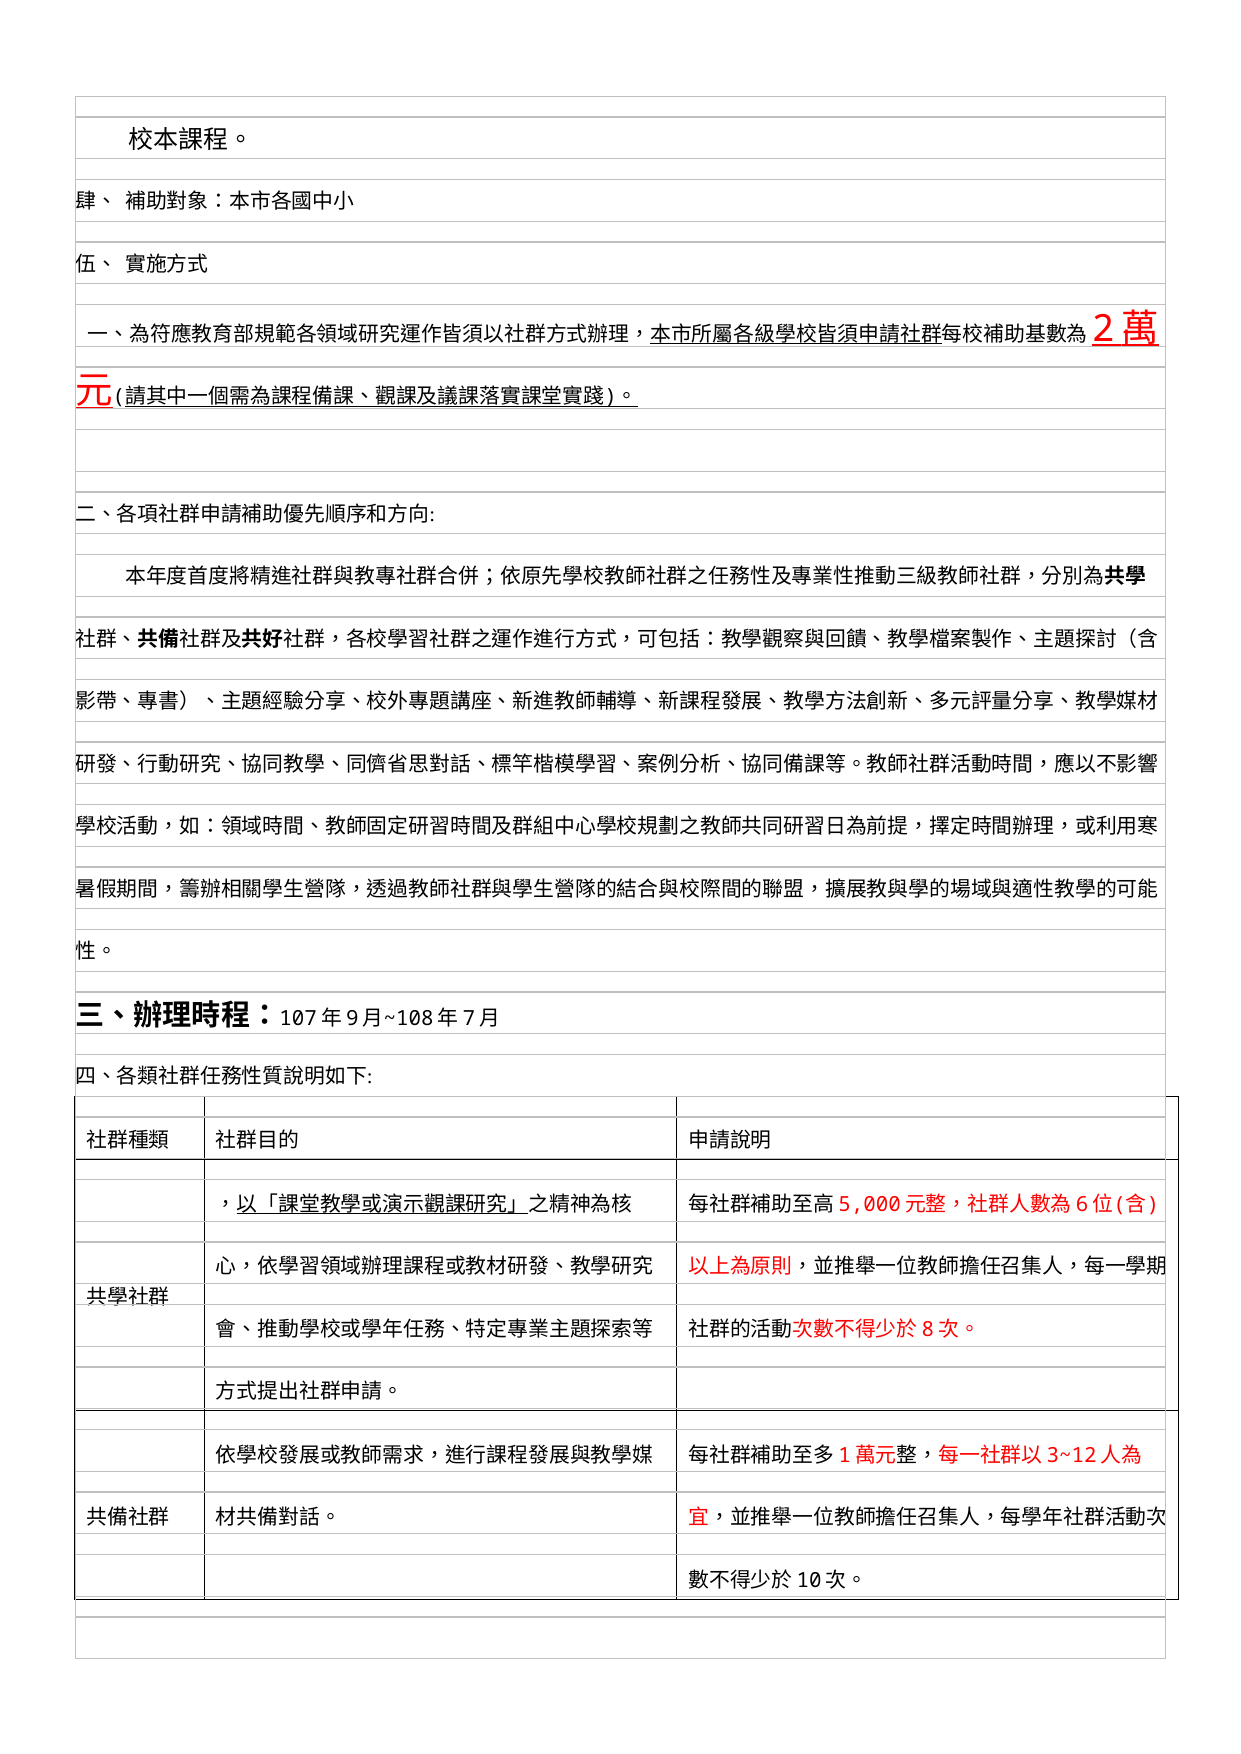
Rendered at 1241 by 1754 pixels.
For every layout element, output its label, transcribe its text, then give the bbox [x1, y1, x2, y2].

table_header [205, 1097, 676, 1116]
table_cell [205, 1284, 676, 1304]
table_cell [677, 1284, 1165, 1304]
table_cell [677, 1411, 1165, 1429]
table_cell 共學社群 [152, 1292, 162, 1304]
text 社群、共備社群及共好社群，各校學習社群之運作進行方式，可包括：教學觀察與回饋、教學檔案製作、主題探討（含 [76, 618, 1165, 658]
table_cell 方式提出社群申請。 [205, 1368, 676, 1408]
text 伍、 實施方式 [76, 243, 1165, 283]
table_cell ，以「課堂教學或演示觀課研究」之精神為核 [205, 1180, 676, 1221]
list 鼓勵各校將課程發展委員會、領域研究會及學年教學研究會社群化，共同發展學校特色暨校本課程。 [129, 97, 1165, 116]
table_header 社群目的 [205, 1118, 676, 1158]
table_cell 依學校發展或教師需求，進行課程發展與教學媒 [205, 1430, 676, 1471]
text 影帶、專書）、主題經驗分享、校外專題講座、新進教師輔導、新課程發展、教學方法創新、多元評量分享、教學媒材 [76, 680, 1165, 721]
table_cell [76, 1411, 204, 1429]
table_cell [677, 1347, 1165, 1366]
table_cell [205, 1555, 676, 1596]
table_header 社群種類 [76, 1118, 204, 1158]
table_cell 心，依學習領域辦理課程或教材研發、教學研究 [205, 1243, 676, 1283]
table_header [677, 1097, 1165, 1116]
table_cell 會、推動學校或學年任務、特定專業主題探索等 [205, 1305, 676, 1346]
table_cell [205, 1411, 676, 1429]
table_cell 共學社群 [76, 1347, 204, 1366]
table_cell [205, 1534, 676, 1554]
text [76, 159, 1165, 179]
text [76, 909, 1165, 929]
text 本年度首度將精進社群與教專社群合併；依原先學校教師社群之任務性及專業性推動三級教師社群，分別為共學 [76, 555, 1165, 596]
table_cell [677, 1160, 1165, 1179]
table_cell [1166, 1411, 1178, 1599]
table_header 申請說明 [677, 1118, 1165, 1158]
table_cell 共學社群 [76, 1180, 204, 1221]
text 一、為符應教育部規範各領域研究運作皆須以社群方式辦理，本市所屬各級學校皆須申請社群每校補助基數為2萬 [76, 305, 1165, 346]
table_cell [677, 1472, 1165, 1491]
text [76, 659, 1165, 679]
text 元(請其中一個需為課程備課、觀課及議課落實課堂實踐)。 [76, 368, 1165, 408]
text [76, 222, 1165, 241]
table_cell 共學社群 [76, 1305, 204, 1346]
text [76, 1034, 1165, 1054]
text [76, 784, 1165, 804]
text 學校活動，如：領域時間、教師固定研習時間及群組中心學校規劃之教師共同研習日為前提，擇定時間辦理，或利用寒 [76, 805, 1165, 846]
text [76, 534, 1165, 554]
table_cell 共備社群 [76, 1493, 204, 1533]
table_cell [76, 1555, 204, 1596]
table_cell 共學社群 [76, 1222, 204, 1241]
table_cell 材共備對話。 [205, 1493, 676, 1533]
text [76, 284, 1165, 304]
table_cell [205, 1222, 676, 1241]
table_cell 每社群補助至高5,000元整，社群人數為6位(含) [677, 1180, 1165, 1221]
text [76, 597, 1165, 616]
text [76, 847, 1165, 866]
table_cell [76, 1472, 204, 1491]
text 肆、 補助對象：本市各國中小 [76, 180, 1165, 221]
table_cell [677, 1534, 1165, 1554]
table_cell 共學社群 [76, 1243, 204, 1283]
table_cell [677, 1222, 1165, 1241]
table_cell 宜，並推舉一位教師擔任召集人，每學年社群活動次 [677, 1493, 1165, 1533]
text [76, 472, 1165, 491]
table_cell 社群的活動次數不得少於8次。 [677, 1305, 1165, 1346]
text 研發、行動研究、協同教學、同儕省思對話、標竿楷模學習、案例分析、協同備課等。教師社群活動時間，應以不影響 [76, 743, 1165, 783]
table_cell [76, 1534, 204, 1554]
text 三、辦理時程：107年9月~108年7月 [76, 993, 1165, 1033]
table_cell 共學社群 [76, 1284, 204, 1304]
table_cell [76, 1430, 204, 1471]
list 鼓勵各校將課程發展委員會、領域研究會及學年教學研究會社群化，共同發展學校特色暨校本課程。 [129, 118, 1165, 158]
table_header [76, 1097, 204, 1116]
table_cell 每社群補助至多1萬元整，每一社群以3~12人為 [677, 1430, 1165, 1471]
text [76, 347, 1165, 366]
text [76, 972, 1165, 991]
text 暑假期間，籌辦相關學生營隊，透過教師社群與學生營隊的結合與校際間的聯盟，擴展教與學的場域與適性教學的可能 [76, 868, 1165, 908]
table_cell 共學社群 [76, 1160, 204, 1179]
table_cell [205, 1472, 676, 1491]
table_cell 共學社群 [76, 1368, 204, 1408]
table_cell 數不得少於10次。 [677, 1555, 1165, 1596]
table_cell [205, 1160, 676, 1179]
table_header [1166, 1097, 1178, 1159]
text 四、各類社群任務性質說明如下: [76, 1055, 1165, 1096]
table_cell [677, 1368, 1165, 1408]
text 二、各項社群申請補助優先順序和方向: [76, 493, 1165, 533]
table_cell 以上為原則，並推舉一位教師擔任召集人，每一學期 [677, 1243, 1165, 1283]
table_cell [205, 1347, 676, 1366]
text [76, 722, 1165, 741]
text 性。 [76, 930, 1165, 971]
table_cell [1166, 1160, 1178, 1410]
